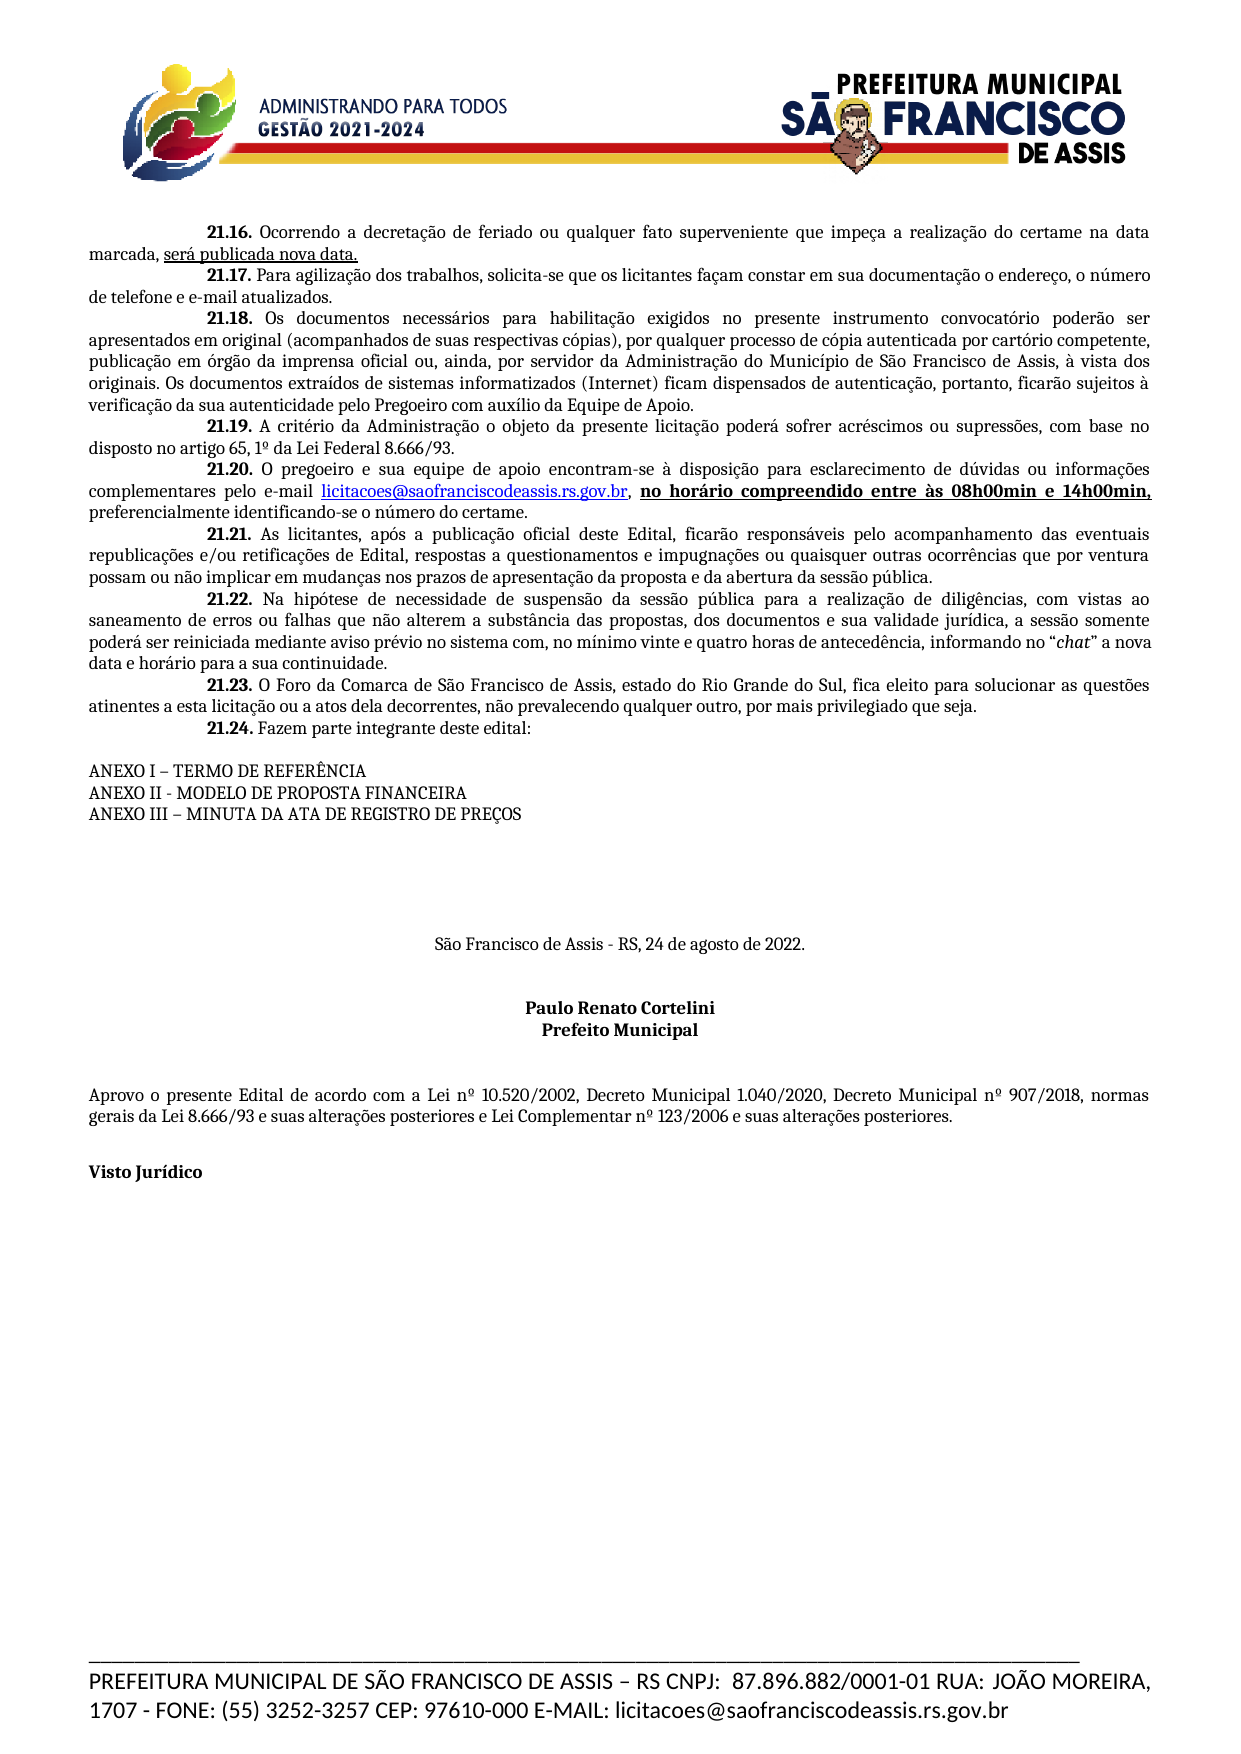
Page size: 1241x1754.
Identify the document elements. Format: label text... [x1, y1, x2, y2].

text ANEXO III – MINUTA DA ATA DE REGISTRO DE PREÇOS [89, 804, 1152, 825]
text 21.21. As licitantes, após a publicação oficial deste Edital, ficarão responsáveis pelo acompanhamento das eventuais republicações e/ou retificações de Edital, respostas a questionamentos e impugnações ou quaisquer outras ocorrências que por ventura possam ou não implicar em mudanças nos prazos de apresentação da proposta e da abertura da sessão pública. [89, 523, 1152, 588]
text São Francisco de Assis - RS, 24 de agosto de 2022. [89, 933, 1152, 955]
text 21.20. O pregoeiro e sua equipe de apoio encontram-se à disposição para esclarecimento de dúvidas ou informações complementares pelo e-mail licitacoes@saofranciscodeassis.rs.gov.br, no horário compreendido entre às 08h00min e 14h00min, preferencialmente identificando-se o número do certame. [89, 459, 1152, 523]
text 21.19. A critério da Administração o objeto da presente licitação poderá sofrer acréscimos ou supressões, com base no disposto no artigo 65, 1º da Lei Federal 8.666/93. [89, 416, 1152, 459]
text 21.24. Fazem parte integrante deste edital: [89, 717, 1152, 739]
text 21.23. O Foro da Comarca de São Francisco de Assis, estado do Rio Grande do Sul, fica eleito para solucionar as questões atinentes a esta licitação ou a atos dela decorrentes, não prevalecendo qualquer outro, por mais privilegiado que seja. [89, 674, 1152, 717]
text Visto Jurídico [89, 1161, 1152, 1183]
text 21.18. Os documentos necessários para habilitação exigidos no presente instrumento convocatório poderão ser apresentados em original (acompanhados de suas respectivas cópias), por qualquer processo de cópia autenticada por cartório competente, publicação em órgão da imprensa oficial ou, ainda, por servidor da Administração do Município de São Francisco de Assis, à vista dos originais. Os documentos extraídos de sistemas informatizados (Internet) ficam dispensados de autenticação, portanto, ficarão sujeitos à verificação da sua autenticidade pelo Pregoeiro com auxílio da Equipe de Apoio. [89, 308, 1152, 416]
text ANEXO I – TERMO DE REFERÊNCIA [89, 761, 1152, 782]
text Aprovo o presente Edital de acordo com a Lei nº 10.520/2002, Decreto Municipal 1.040/2020, Decreto Municipal nº 907/2018, normas gerais da Lei 8.666/93 e suas alterações posteriores e Lei Complementar nº 123/2006 e suas alterações posteriores. [89, 1084, 1152, 1127]
text Prefeito Municipal [89, 1019, 1152, 1041]
text Paulo Renato Cortelini [89, 998, 1152, 1019]
text ANEXO II - MODELO DE PROPOSTA FINANCEIRA [89, 782, 1152, 804]
text 21.17. Para agilização dos trabalhos, solicita-se que os licitantes façam constar em sua documentação o endereço, o número de telefone e e-mail atualizados. [89, 265, 1152, 308]
text 21.22. Na hipótese de necessidade de suspensão da sessão pública para a realização de diligências, com vistas ao saneamento de erros ou falhas que não alterem a substância das propostas, dos documentos e sua validade jurídica, a sessão somente poderá ser reiniciada mediante aviso prévio no sistema com, no mínimo vinte e quatro horas de antecedência, informando no “chat” a nova data e horário para a sua continuidade. [89, 588, 1152, 674]
text 21.16. Ocorrendo a decretação de feriado ou qualquer fato superveniente que impeça a realização do certame na data marcada, será publicada nova data. [89, 222, 1152, 265]
